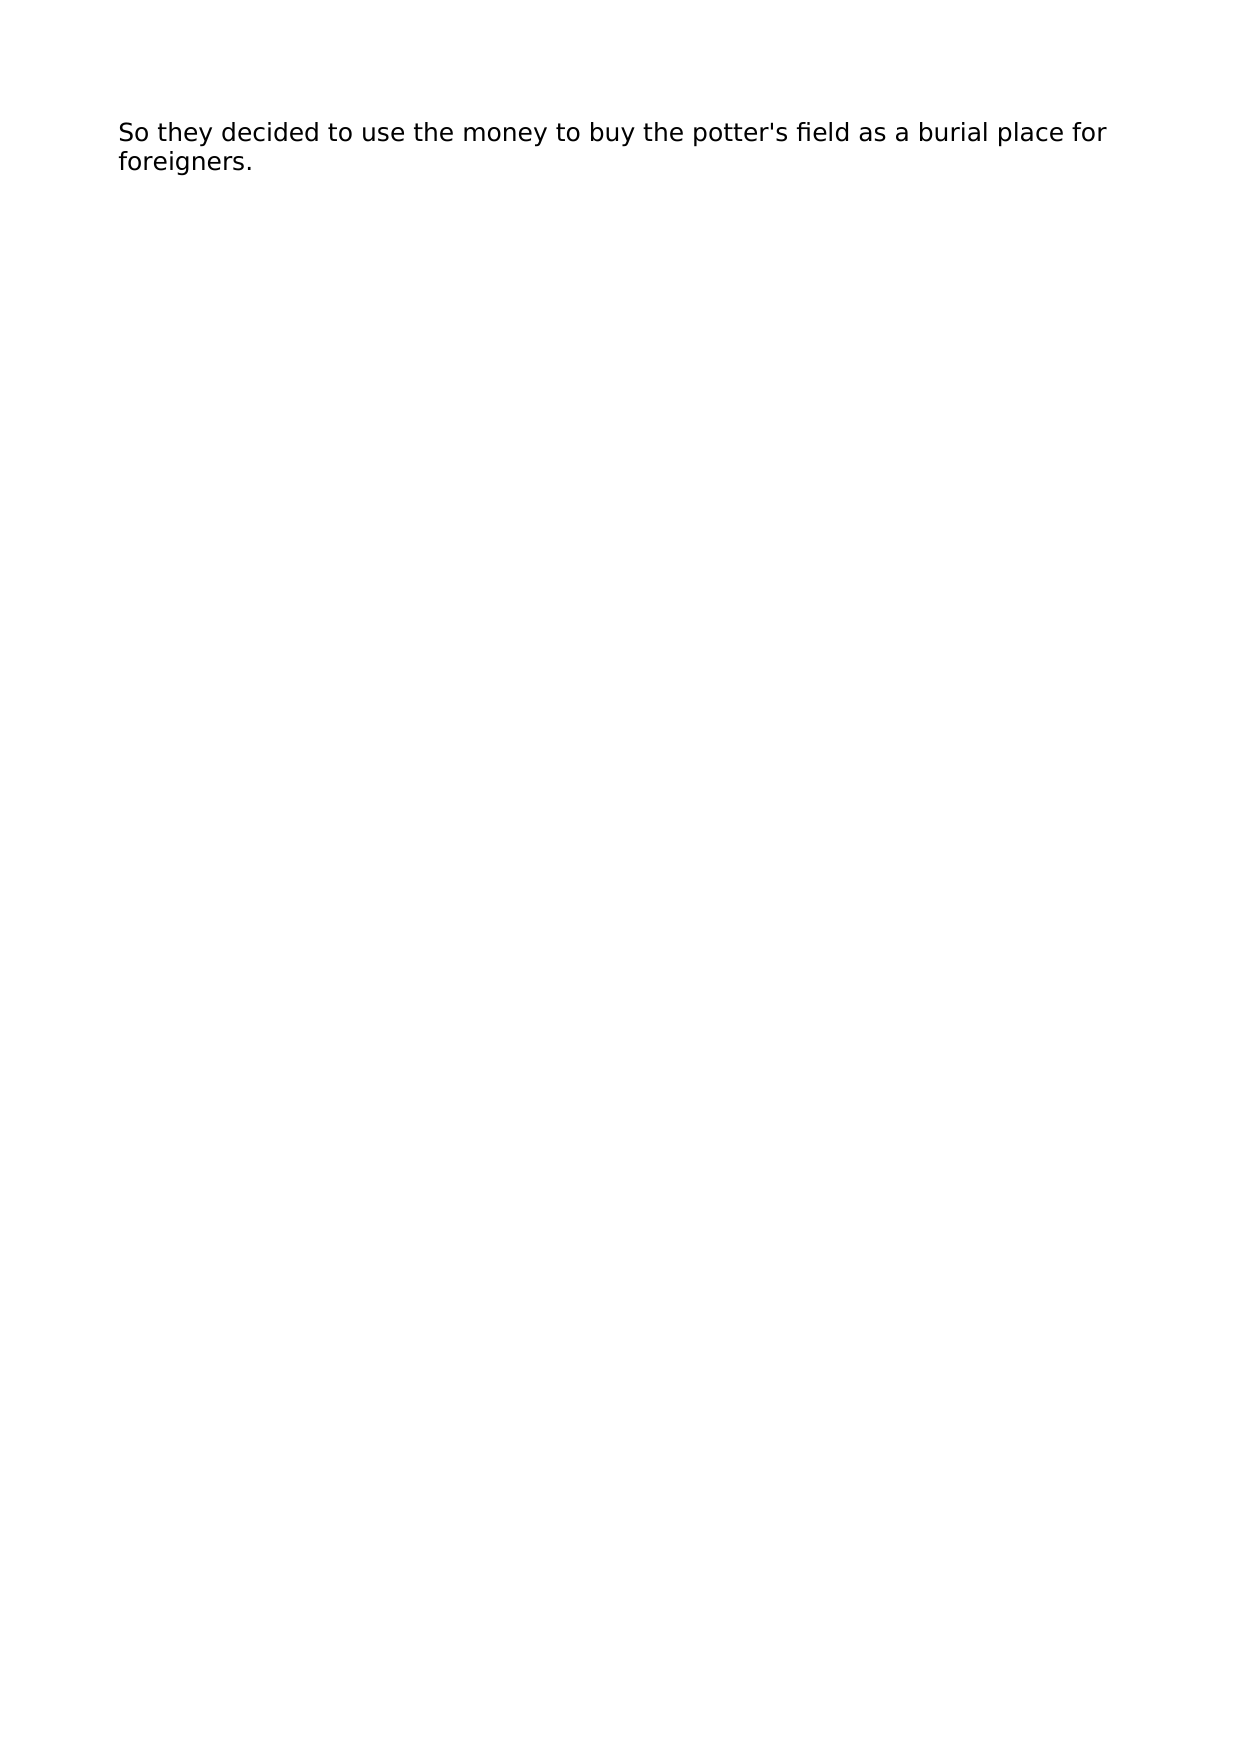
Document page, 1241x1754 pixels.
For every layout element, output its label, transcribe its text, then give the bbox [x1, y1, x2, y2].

text So they decided to use the money to buy the potter's field as a burial place for foreigners. [118, 118, 1122, 176]
